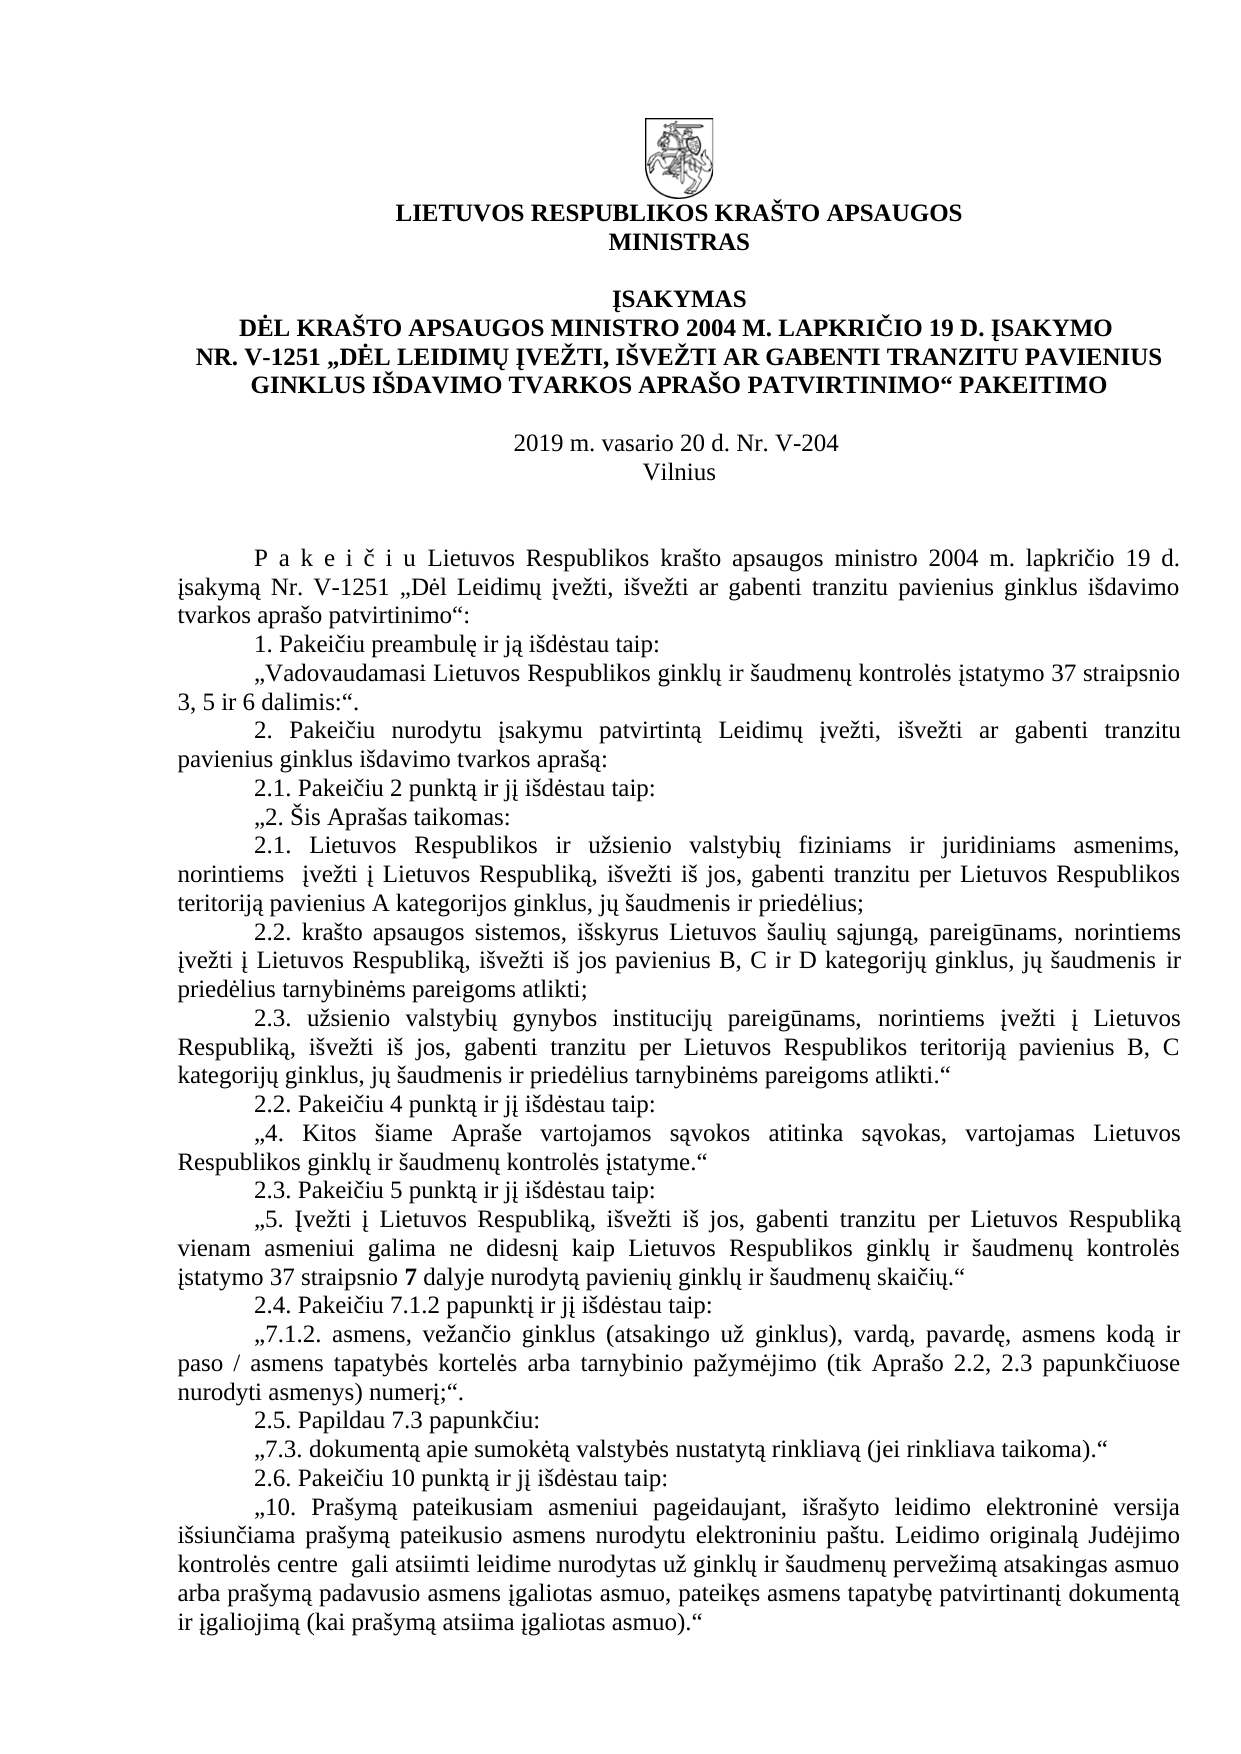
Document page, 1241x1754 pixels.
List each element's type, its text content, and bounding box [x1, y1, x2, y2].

text „4. Kitos šiame Apraše vartojamos sąvokos atitinka sąvokas, vartojamas Lietuvos Respublikos ginklų ir šaudmenų kontrolės įstatyme.“ [177, 1118, 1181, 1176]
text „5. Įvežti į Lietuvos Respubliką, išvežti iš jos, gabenti tranzitu per Lietuvos Respubliką vienam asmeniui galima ne didesnį kaip Lietuvos Respublikos ginklų ir šaudmenų kontrolės įstatymo 37 straipsnio 7 dalyje nurodytą pavienių ginklų ir šaudmenų skaičių.“ [177, 1204, 1181, 1291]
text 2.4. Pakeičiu 7.1.2 papunktį ir jį išdėstau taip: [177, 1291, 1181, 1319]
text 2019 m. vasario 20 d. Nr. v-204 [177, 428, 1181, 457]
text „10. Prašymą pateikusiam asmeniui pageidaujant, išrašyto leidimo elektroninė versija išsiunčiama prašymą pateikusio asmens nurodytu elektroniniu paštu. Leidimo originalą Judėjimo kontrolės centre gali atsiimti leidime nurodytas už ginklų ir šaudmenų pervežimą atsakingas asmuo arba prašymą padavusio asmens įgaliotas asmuo, pateikęs asmens tapatybę patvirtinantį dokumentą ir įgaliojimą (kai prašymą atsiima įgaliotas asmuo).“ [177, 1492, 1181, 1636]
text P a k e i č i u Lietuvos Respublikos krašto apsaugos ministro 2004 m. lapkričio 19 d. įsakymą Nr. V-1251 „Dėl Leidimų įvežti, išvežti ar gabenti tranzitu pavienius ginklus išdavimo tvarkos aprašo patvirtinimo“: [177, 543, 1181, 629]
text 2.1. Pakeičiu 2 punktą ir jį išdėstau taip: [177, 773, 1181, 802]
text 2.2. Pakeičiu 4 punktą ir jį išdėstau taip: [177, 1089, 1181, 1118]
text 2.5. Papildau 7.3 papunkčiu: [177, 1406, 1181, 1434]
text 2.3. užsienio valstybių gynybos institucijų pareigūnams, norintiems įvežti į Lietuvos Respubliką, išvežti iš jos, gabenti tranzitu per Lietuvos Respublikos teritoriją pavienius B, C kategorijų ginklus, jų šaudmenis ir priedėlius tarnybinėms pareigoms atlikti.“ [177, 1003, 1181, 1089]
text „Vadovaudamasi Lietuvos Respublikos ginklų ir šaudmenų kontrolės įstatymo 37 straipsnio 3, 5 ir 6 dalimis:“. [177, 658, 1181, 716]
text 2.6. Pakeičiu 10 punktą ir jį išdėstau taip: [177, 1463, 1181, 1492]
text 2. Pakeičiu nurodytu įsakymu patvirtintą Leidimų įvežti, išvežti ar gabenti tranzitu pavienius ginklus išdavimo tvarkos aprašą: [177, 716, 1181, 773]
text Vilnius [177, 457, 1181, 486]
text „7.3. dokumentą apie sumokėtą valstybės nustatytą rinkliavą (jei rinkliava taikoma).“ [177, 1434, 1181, 1463]
text 2.2. krašto apsaugos sistemos, išskyrus Lietuvos šaulių sąjungą, pareigūnams, norintiems įvežti į Lietuvos Respubliką, išvežti iš jos pavienius B, C ir D kategorijų ginklus, jų šaudmenis ir priedėlius tarnybinėms pareigoms atlikti; [177, 917, 1181, 1003]
text lietuvos respublikos krašto apsaugos ministras [177, 198, 1181, 256]
text „2. Šis Aprašas taikomas: [177, 802, 1181, 831]
text „7.1.2. asmens, vežančio ginklus (atsakingo už ginklus), vardą, pavardę, asmens kodą ir paso / asmens tapatybės kortelės arba tarnybinio pažymėjimo (tik Aprašo 2.2, 2.3 papunkčiuose nurodyti asmenys) numerį;“. [177, 1319, 1181, 1406]
text 1. Pakeičiu preambulę ir ją išdėstau taip: [177, 629, 1181, 658]
text DĖL KRAŠTO APSAUGOS MINISTRO 2004 M. LAPKRIČIO 19 D. ĮSAKYMO NR. V-1251 „DĖL LEIDIMŲ ĮVEŽTI, IŠVEŽTI AR GABENTI TRANZITU PAVIENIUS GINKLUS IŠDAVIMO TVARKOS APRAŠO PATVIRTINIMO“ PAKEITIMO [177, 313, 1181, 399]
text 2.3. Pakeičiu 5 punktą ir jį išdėstau taip: [177, 1176, 1181, 1204]
text 2.1. Lietuvos Respublikos ir užsienio valstybių fiziniams ir juridiniams asmenims, norintiems įvežti į Lietuvos Respubliką, išvežti iš jos, gabenti tranzitu per Lietuvos Respublikos teritoriją pavienius A kategorijos ginklus, jų šaudmenis ir priedėlius; [177, 831, 1181, 917]
text ĮSAKYMAS [177, 284, 1181, 313]
